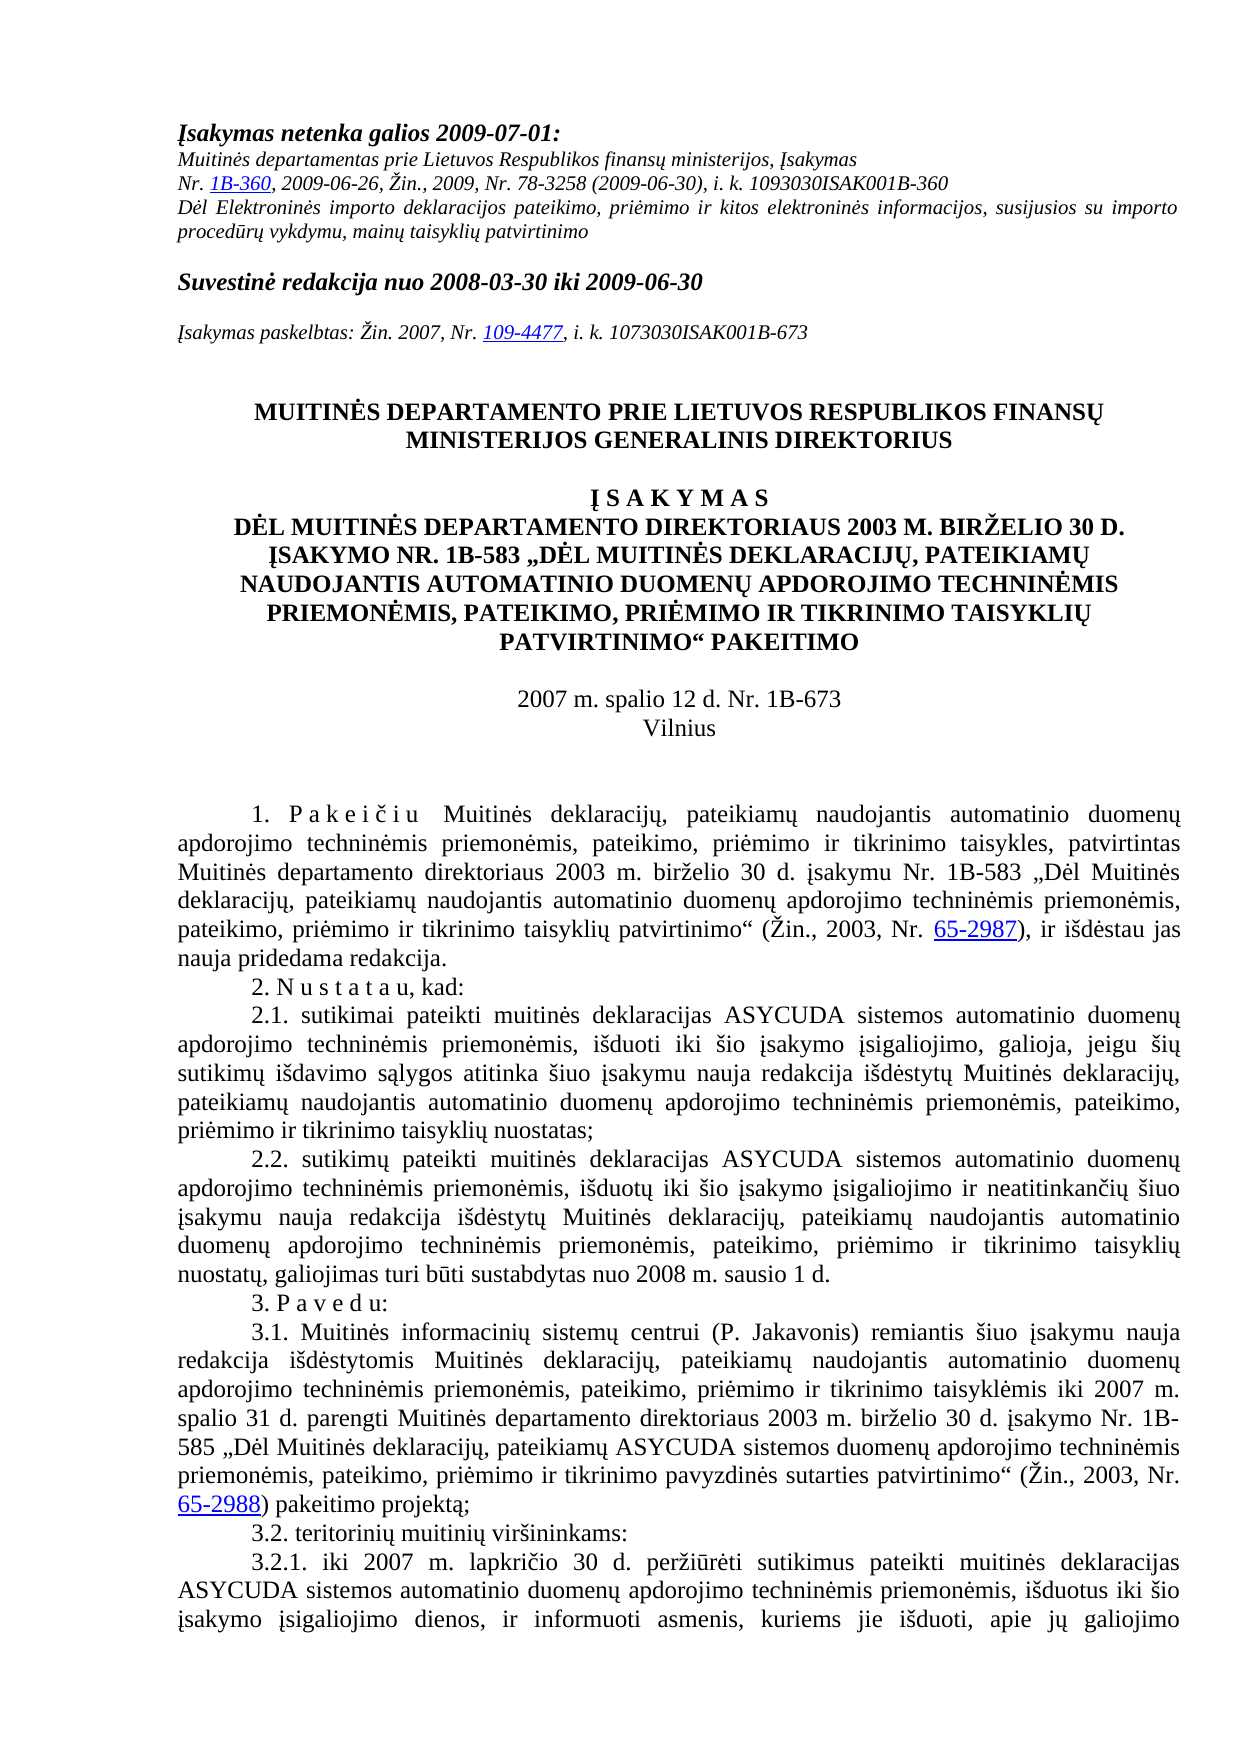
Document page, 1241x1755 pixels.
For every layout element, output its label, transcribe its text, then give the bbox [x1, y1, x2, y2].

text Vilnius [177, 713, 1181, 742]
text Į S A K Y M A S [177, 483, 1181, 512]
text 3.2. teritorinių muitinių viršininkams: [177, 1518, 1181, 1547]
text MUITINĖS DEPARTAMENTO PRIE LIETUVOS RESPUBLIKOS FINANSŲ MINISTERIJOS GENERALINIS DIREKTORIUS [177, 397, 1181, 454]
text 2.1. sutikimai pateikti muitinės deklaracijas ASYCUDA sistemos automatinio duomenų apdorojimo techninėmis priemonėmis, išduoti iki šio įsakymo įsigaliojimo, galioja, jeigu šių sutikimų išdavimo sąlygos atitinka šiuo įsakymu nauja redakcija išdėstytų Muitinės deklaracijų, pateikiamų naudojantis automatinio duomenų apdorojimo techninėmis priemonėmis, pateikimo, priėmimo ir tikrinimo taisyklių nuostatas; [177, 1001, 1181, 1144]
text 2007 m. spalio 12 d. Nr. 1B-673 [177, 684, 1181, 713]
text 2.2. sutikimų pateikti muitinės deklaracijas ASYCUDA sistemos automatinio duomenų apdorojimo techninėmis priemonėmis, išduotų iki šio įsakymo įsigaliojimo ir neatitinkančių šiuo įsakymu nauja redakcija išdėstytų Muitinės deklaracijų, pateikiamų naudojantis automatinio duomenų apdorojimo techninėmis priemonėmis, pateikimo, priėmimo ir tikrinimo taisyklių nuostatų, galiojimas turi būti sustabdytas nuo 2008 m. sausio 1 d. [177, 1144, 1181, 1288]
text Įsakymas netenka galios 2009-07-01: [177, 118, 1181, 147]
text Įsakymas paskelbtas: Žin. 2007, Nr. 109-4477, i. k. 1073030ISAK001B-673 [177, 320, 1181, 344]
text Suvestinė redakcija nuo 2008-03-30 iki 2009-06-30 [177, 267, 1181, 296]
text 3. Pavedu: [177, 1288, 1181, 1317]
text Muitinės departamentas prie Lietuvos Respublikos finansų ministerijos, Įsakymas [177, 147, 1181, 171]
text 3.2.1. iki 2007 m. lapkričio 30 d. peržiūrėti sutikimus pateikti muitinės deklaracijas ASYCUDA sistemos automatinio duomenų apdorojimo techninėmis priemonėmis, išduotus iki šio įsakymo įsigaliojimo dienos, ir informuoti asmenis, kuriems jie išduoti, apie jų galiojimo [177, 1547, 1181, 1633]
text 3.1. Muitinės informacinių sistemų centrui (P. Jakavonis) remiantis šiuo įsakymu nauja redakcija išdėstytomis Muitinės deklaracijų, pateikiamų naudojantis automatinio duomenų apdorojimo techninėmis priemonėmis, pateikimo, priėmimo ir tikrinimo taisyklėmis iki 2007 m. spalio 31 d. parengti Muitinės departamento direktoriaus 2003 m. birželio 30 d. įsakymo Nr. 1B-585 „Dėl Muitinės deklaracijų, pateikiamų ASYCUDA sistemos duomenų apdorojimo techninėmis priemonėmis, pateikimo, priėmimo ir tikrinimo pavyzdinės sutarties patvirtinimo“ (Žin., 2003, Nr. 65-2988) pakeitimo projektą; [177, 1317, 1181, 1518]
text Dėl Elektroninės importo deklaracijos pateikimo, priėmimo ir kitos elektroninės informacijos, susijusios su importo procedūrų vykdymu, mainų taisyklių patvirtinimo [177, 195, 1181, 243]
text 2. Nustatau, kad: [177, 972, 1181, 1001]
text Nr. 1B-360, 2009-06-26, Žin., 2009, Nr. 78-3258 (2009-06-30), i. k. 1093030ISAK001B-360 [177, 171, 1181, 195]
text DĖL MUITINĖS DEPARTAMENTO DIREKTORIAUS 2003 M. BIRŽELIO 30 D. ĮSAKYMO NR. 1B-583 „DĖL MUITINĖS DEKLARACIJŲ, PATEIKIAMŲ NAUDOJANTIS AUTOMATINIO DUOMENŲ APDOROJIMO TECHNINĖMIS PRIEMONĖMIS, PATEIKIMO, PRIĖMIMO IR TIKRINIMO TAISYKLIŲ PATVIRTINIMO“ PAKEITIMO [177, 512, 1181, 656]
text 1. Pakeičiu Muitinės deklaracijų, pateikiamų naudojantis automatinio duomenų apdorojimo techninėmis priemonėmis, pateikimo, priėmimo ir tikrinimo taisykles, patvirtintas Muitinės departamento direktoriaus 2003 m. birželio 30 d. įsakymu Nr. 1B-583 „Dėl Muitinės deklaracijų, pateikiamų naudojantis automatinio duomenų apdorojimo techninėmis priemonėmis, pateikimo, priėmimo ir tikrinimo taisyklių patvirtinimo“ (Žin., 2003, Nr. 65-2987), ir išdėstau jas nauja pridedama redakcija. [177, 799, 1181, 972]
